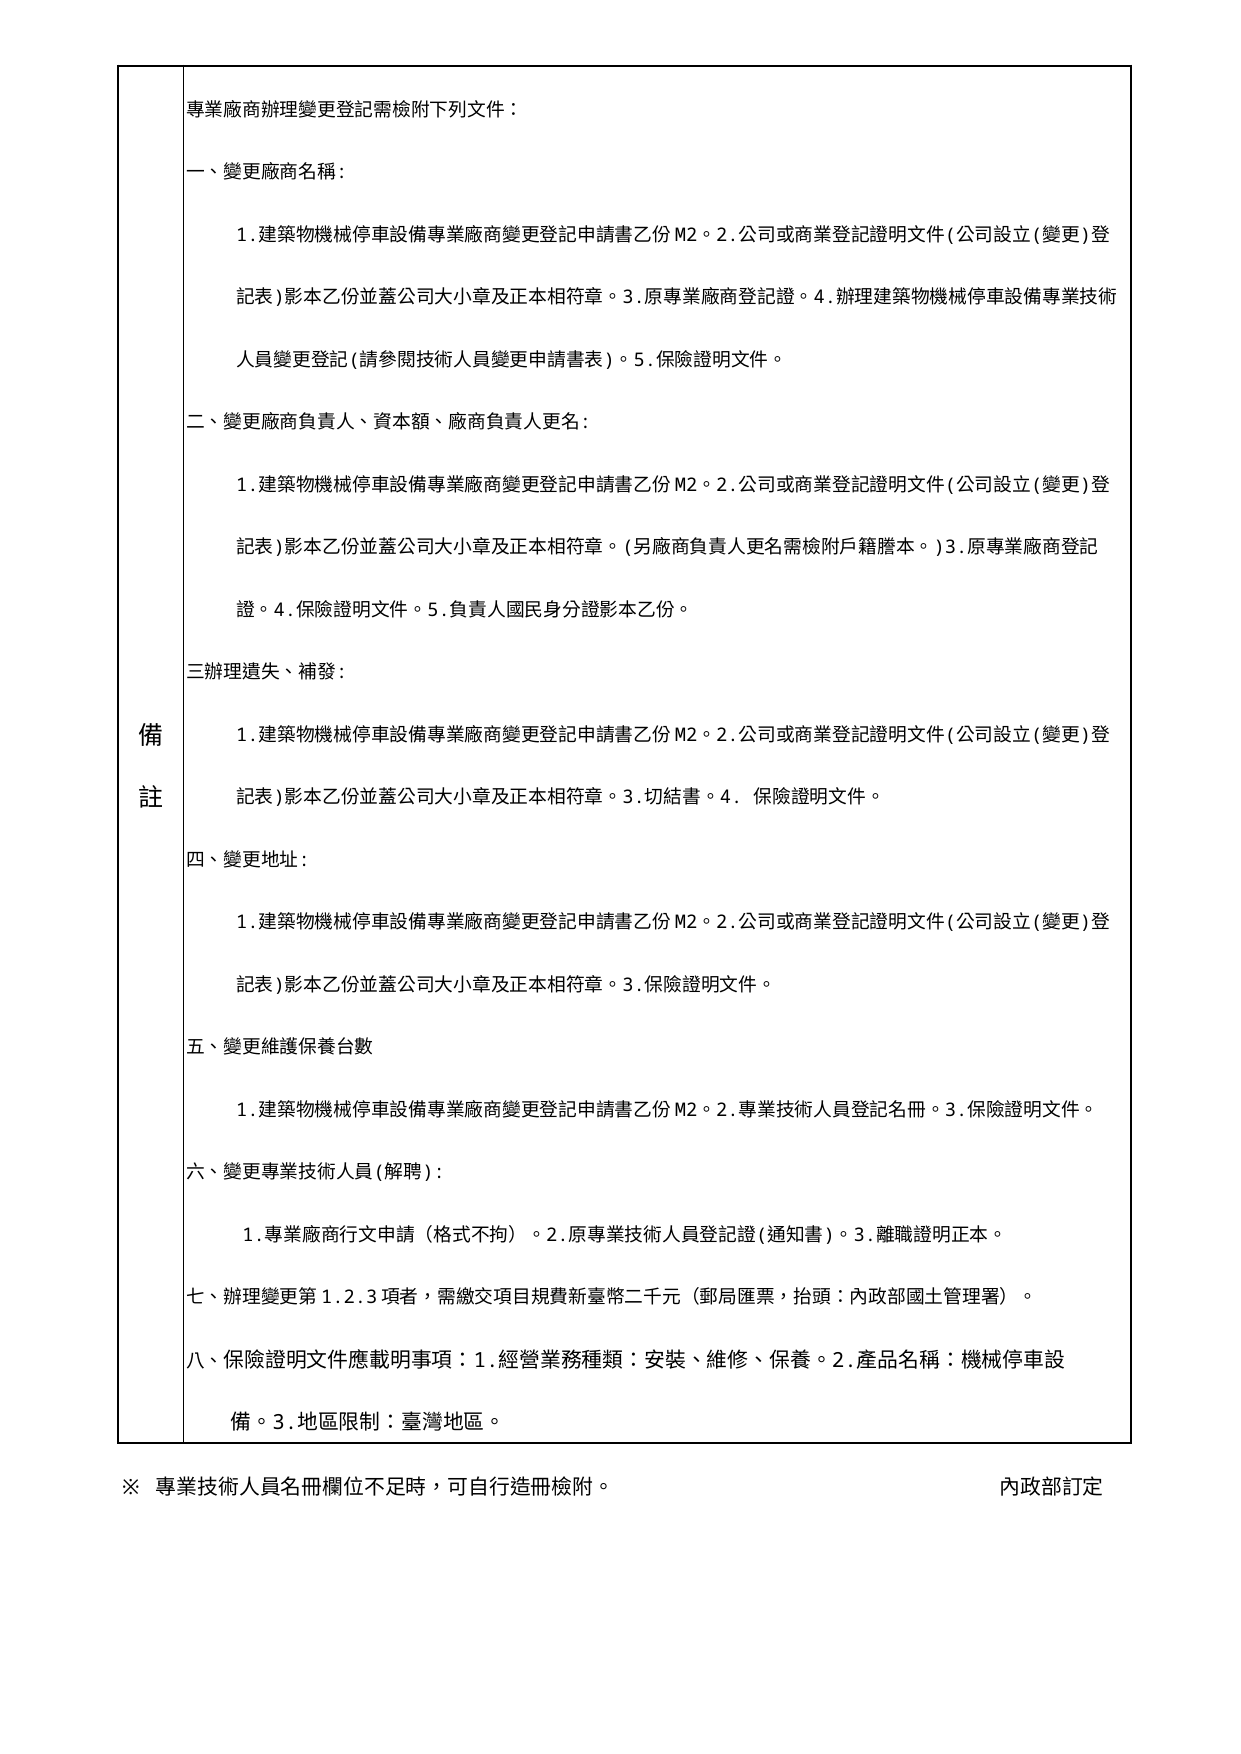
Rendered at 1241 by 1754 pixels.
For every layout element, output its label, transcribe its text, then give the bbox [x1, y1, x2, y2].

text ※ 專業技術人員名冊欄位不足時，可自行造冊檢附。 內政部訂定 [118, 1444, 1122, 1506]
table_cell 專業廠商辦理變更登記需檢附下列文件： 一、變更廠商名稱: 1.建築物機械停車設備專業廠商變更登記申請書乙份M2。2.公司或商業登記證明文件(公司設立(變更)登記表)影本乙份並蓋公司大小章及正本相符章。3.原專業廠商登記證。4.辦理建築物機械停車設備專業技術人員變更登記(請參閱技術人員變更申請書表)。5.保險證明文件。 二、變更廠商負責人、資本額、廠商負責人更名: 1.建築物機械停車設備專業廠商變更登記申請書乙份M2。2.公司或商業登記證明文件(公司設立(變更)登記表)影本乙份並蓋公司大小章及正本相符章。(另廠商負責人更名需檢附戶籍謄本。)3.原專業廠商登記證。4.保險證明文件。5.負責人國民身分證影本乙份。 三辦理遺失、補發: 1.建築物機械停車設備專業廠商變更登記申請書乙份M2。2.公司或商業登記證明文件(公司設立(變更)登記表)影本乙份並蓋公司大小章及正本相符章。3.切結書。4. 保險證明文件。 四、變更地址: 1.建築物機械停車設備專業廠商變更登記申請書乙份M2。2.公司或商業登記證明文件(公司設立(變更)登記表)影本乙份並蓋公司大小章及正本相符章。3.保險證明文件。 五、變更維護保養台數 1.建築物機械停車設備專業廠商變更登記申請書乙份M2。2.專業技術人員登記名冊。3.保險證明文件。 六、變更專業技術人員(解聘): 1.專業廠商行文申請（格式不拘）。2.原專業技術人員登記證(通知書)。3.離職證明正本。 七、辦理變更第1.2.3項者，需繳交項目規費新臺幣二千元（郵局匯票，抬頭：內政部國土管理署）。 八、保險證明文件應載明事項：1.經營業務種類：安裝、維修、保養。2.產品名稱：機械停車設備。3.地區限制：臺灣地區。 [184, 67, 1130, 1442]
table_cell 備註 [119, 67, 183, 1442]
